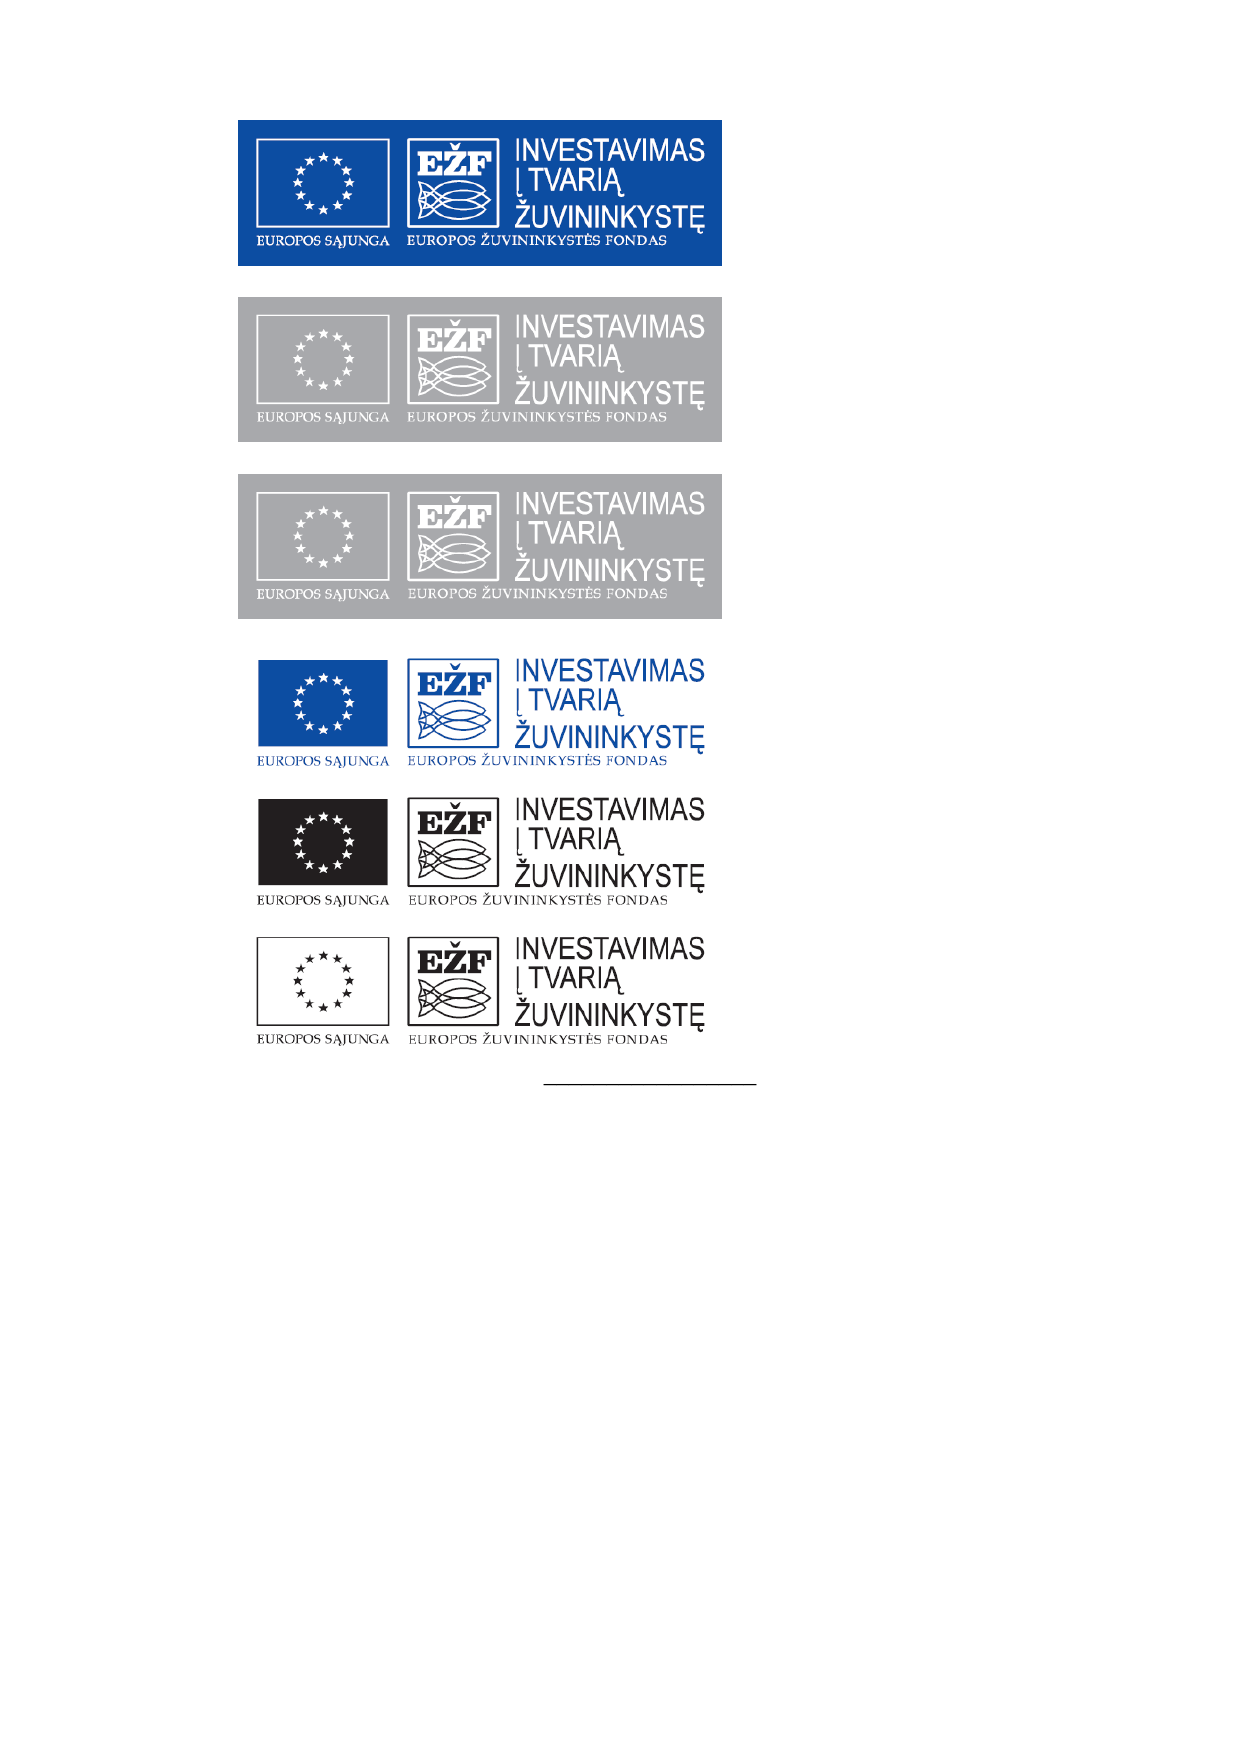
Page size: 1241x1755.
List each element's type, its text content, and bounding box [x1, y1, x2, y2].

text _________________ [177, 1059, 1122, 1087]
